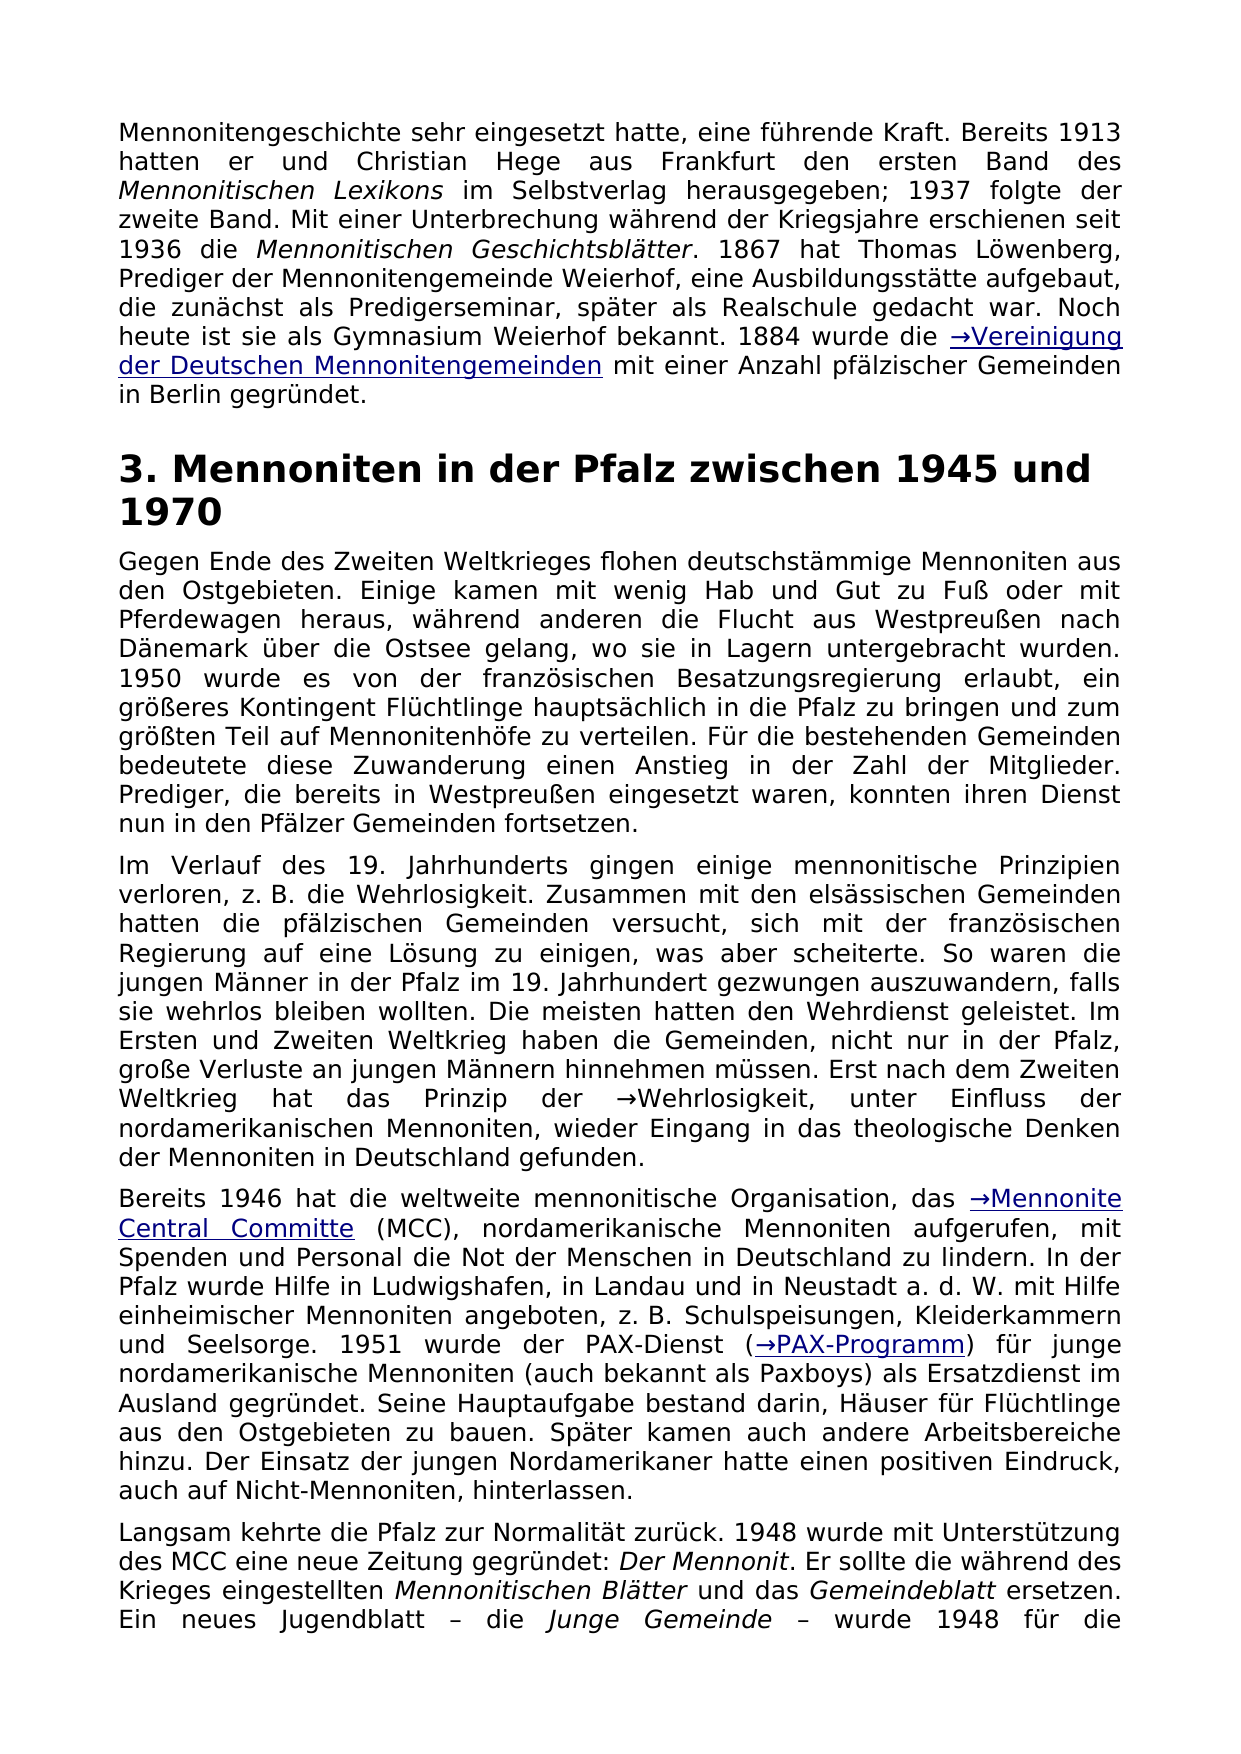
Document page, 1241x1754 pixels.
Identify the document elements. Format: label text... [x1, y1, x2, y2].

text Mennonitengeschichte sehr eingesetzt hatte, eine führende Kraft. Bereits 1913 hatten er und Christian Hege aus Frankfurt den ersten Band des Mennonitischen Lexikons im Selbstverlag herausgegeben; 1937 folgte der zweite Band. Mit einer Unterbrechung während der Kriegsjahre erschienen seit 1936 die Mennonitischen Geschichtsblätter. 1867 hat Thomas Löwenberg, Prediger der Mennonitengemeinde Weierhof, eine Ausbildungsstätte aufgebaut, die zunächst als Predigerseminar, später als Realschule gedacht war. Noch heute ist sie als Gymnasium Weierhof bekannt. 1884 wurde die →Vereinigung der Deutschen Mennonitengemeinden mit einer Anzahl pfälzischer Gemeinden in Berlin gegründet. [118, 118, 1122, 410]
text Im Verlauf des 19. Jahrhunderts gingen einige mennonitische Prinzipien verloren, z. B. die Wehrlosigkeit. Zusammen mit den elsässischen Gemeinden hatten die pfälzischen Gemeinden versucht, sich mit der französischen Regierung auf eine Lösung zu einigen, was aber scheiterte. So waren die jungen Männer in der Pfalz im 19. Jahrhundert gezwungen auszuwandern, falls sie wehrlos bleiben wollten. Die meisten hatten den Wehrdienst geleistet. Im Ersten und Zweiten Weltkrieg haben die Gemeinden, nicht nur in der Pfalz, große Verluste an jungen Männern hinnehmen müssen. Erst nach dem Zweiten Weltkrieg hat das Prinzip der →Wehrlosigkeit, unter Einfluss der nordamerikanischen Mennoniten, wieder Eingang in das theologische Denken der Mennoniten in Deutschland gefunden. [118, 851, 1122, 1172]
subtitle 3. Mennoniten in der Pfalz zwischen 1945 und 1970 [118, 447, 1122, 534]
text Gegen Ende des Zweiten Weltkrieges flohen deutschstämmige Mennoniten aus den Ostgebieten. Einige kamen mit wenig Hab und Gut zu Fuß oder mit Pferdewagen heraus, während anderen die Flucht aus Westpreußen nach Dänemark über die Ostsee gelang, wo sie in Lagern untergebracht wurden. 1950 wurde es von der französischen Besatzungsregierung erlaubt, ein größeres Kontingent Flüchtlinge hauptsächlich in die Pfalz zu bringen und zum größten Teil auf Mennonitenhöfe zu verteilen. Für die bestehenden Gemeinden bedeutete diese Zuwanderung einen Anstieg in der Zahl der Mitglieder. Prediger, die bereits in Westpreußen eingesetzt waren, konnten ihren Dienst nun in den Pfälzer Gemeinden fortsetzen. [118, 547, 1122, 839]
text Bereits 1946 hat die weltweite mennonitische Organisation, das →Mennonite Central Committe (MCC), nordamerikanische Mennoniten aufgerufen, mit Spenden und Personal die Not der Menschen in Deutschland zu lindern. In der Pfalz wurde Hilfe in Ludwigshafen, in Landau und in Neustadt a. d. W. mit Hilfe einheimischer Mennoniten angeboten, z. B. Schulspeisungen, Kleiderkammern und Seelsorge. 1951 wurde der PAX-Dienst (→PAX-Programm) für junge nordamerikanische Mennoniten (auch bekannt als Paxboys) als Ersatzdienst im Ausland gegründet. Seine Hauptaufgabe bestand darin, Häuser für Flüchtlinge aus den Ostgebieten zu bauen. Später kamen auch andere Arbeitsbereiche hinzu. Der Einsatz der jungen Nordamerikaner hatte einen positiven Eindruck, auch auf Nicht-Mennoniten, hinterlassen. [118, 1184, 1122, 1505]
text Langsam kehrte die Pfalz zur Normalität zurück. 1948 wurde mit Unterstützung des MCC eine neue Zeitung gegründet: Der Mennonit. Er sollte die während des Krieges eingestellten Mennonitischen Blätter und das Gemeindeblatt ersetzen. Ein neues Jugendblatt – die Junge Gemeinde – wurde 1948 für die [118, 1518, 1122, 1634]
